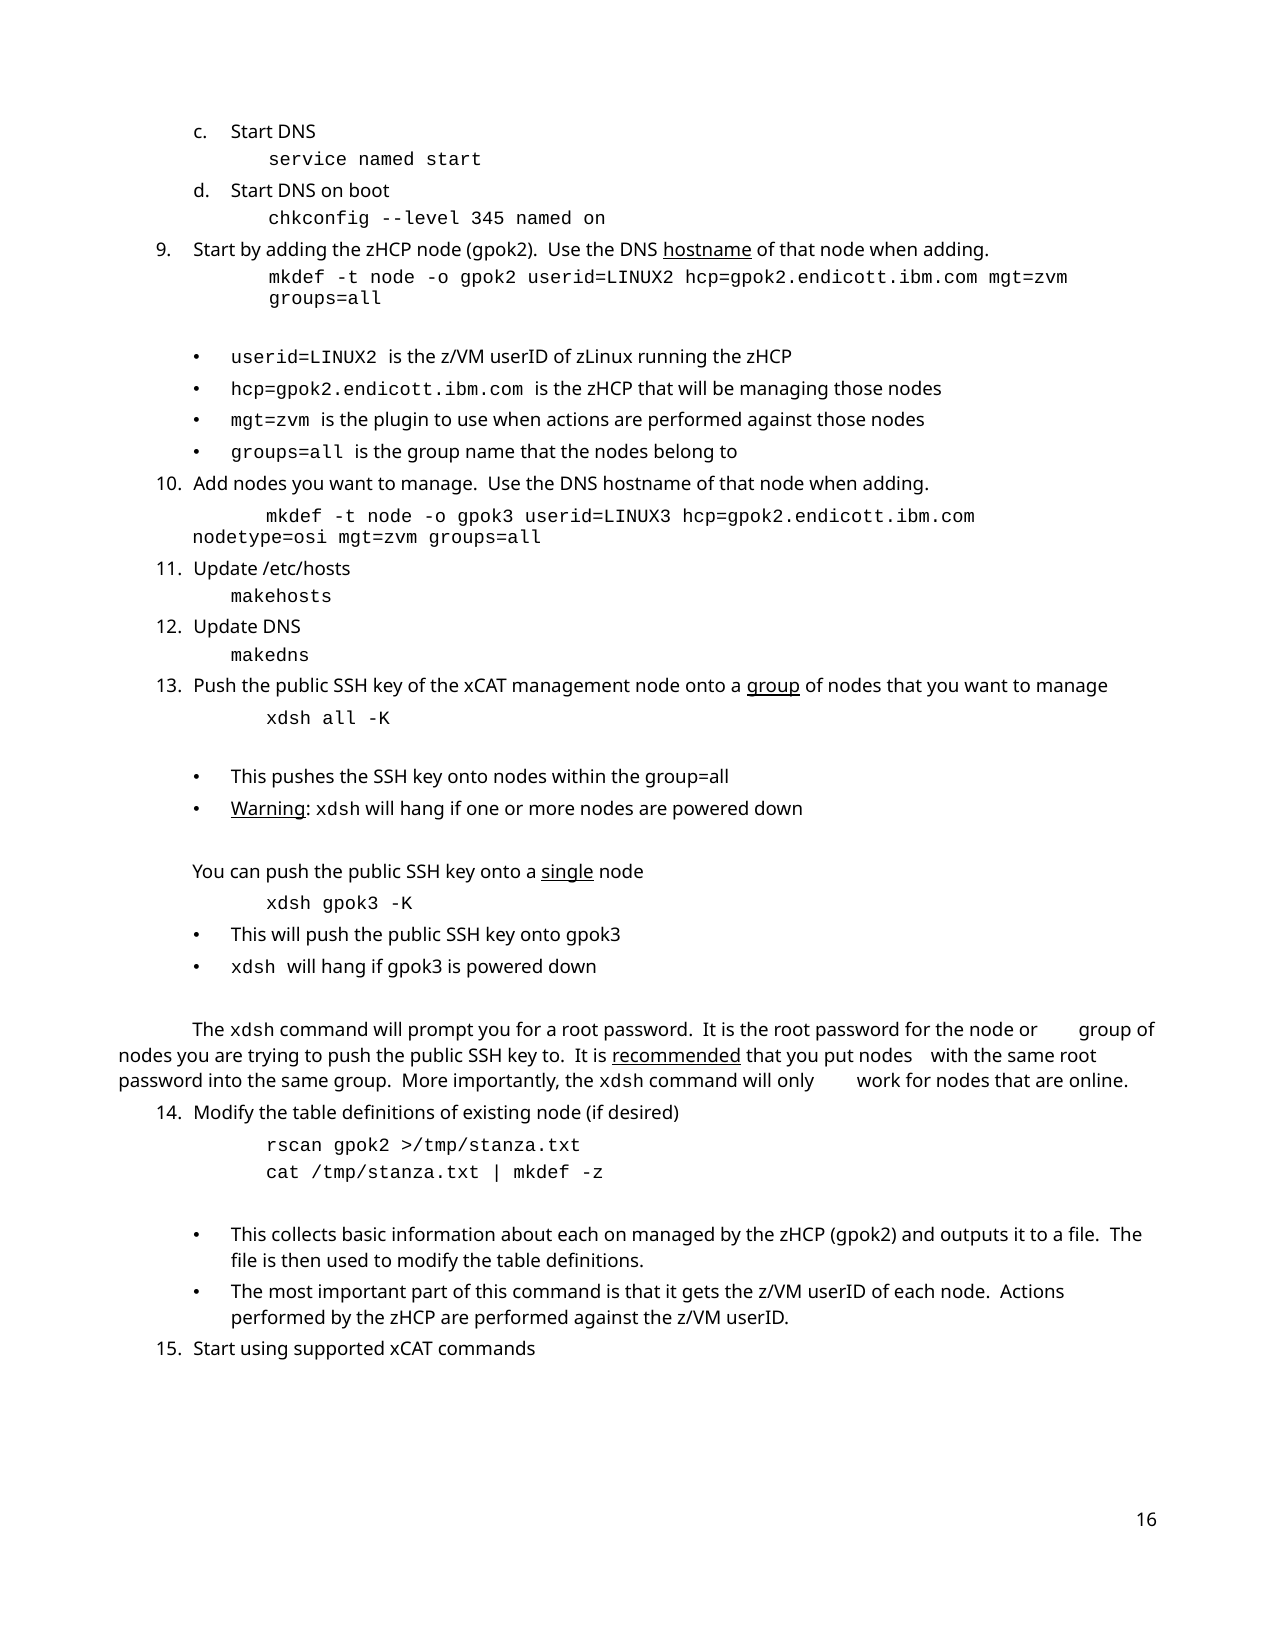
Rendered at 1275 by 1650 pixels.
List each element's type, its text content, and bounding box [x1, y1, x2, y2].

list The most important part of this command is that it gets the z/VM userID of each node. Actions performed by the zHCP are performed against the z/VM userID. [193, 1279, 1157, 1330]
list Start using supported xCAT commands [156, 1336, 1157, 1361]
text mkdef -t node -o gpok3 userid=LINUX3 hcp=gpok2.endicott.ibm.com nodetype=osi mgt=zvm groups=all [118, 502, 1157, 549]
list Update /etc/hosts [156, 555, 1157, 580]
text cat /tmp/stanza.txt | mkdef -z [118, 1163, 1157, 1184]
list userid=LINUX2 is the z/VM userID of zLinux running the zHCP [193, 343, 1157, 369]
list service named start [231, 150, 1157, 171]
list hcp=gpok2.endicott.ibm.com is the zHCP that will be managing those nodes [193, 375, 1157, 401]
text xdsh all -K [118, 704, 1157, 730]
text rscan gpok2 >/tmp/stanza.txt [118, 1131, 1157, 1157]
list mgt=zvm is the plugin to use when actions are performed against those nodes [193, 407, 1157, 432]
list This will push the public SSH key onto gpok3 [193, 921, 1157, 947]
text You can push the public SSH key onto a single node [118, 858, 1157, 884]
list Start DNS on boot [193, 177, 1157, 202]
list Warning: xdsh will hang if one or more nodes are powered down [193, 795, 1157, 821]
list Update DNS [156, 614, 1157, 639]
list makedns [193, 645, 1157, 667]
list xdsh will hang if gpok3 is powered down [193, 953, 1157, 979]
text xdsh gpok3 -K [118, 890, 1157, 915]
list Start DNS [193, 118, 1157, 144]
list This pushes the SSH key onto nodes within the group=all [193, 763, 1157, 789]
list makehosts [193, 586, 1157, 608]
list Push the public SSH key of the xCAT management node onto a group of nodes that you want to manage [156, 673, 1157, 698]
list Start by adding the zHCP node (gpok2). Use the DNS hostname of that node when adding. [156, 236, 1157, 261]
list This collects basic information about each on managed by the zHCP (gpok2) and outputs it to a file. The file is then used to modify the table definitions. [193, 1222, 1157, 1273]
text mkdef -t node -o gpok2 userid=LINUX2 hcp=gpok2.endicott.ibm.com mgt=zvm groups=all [269, 267, 1157, 310]
list chkconfig --level 345 named on [231, 208, 1157, 230]
text The xdsh command will prompt you for a root password. It is the root password for the node or group of nodes you are trying to push the public SSH key to. It is recommended that you put nodes with the same root password into the same group. More importantly, the xdsh command will only work for nodes that are online. [118, 1016, 1157, 1093]
list groups=all is the group name that the nodes belong to [193, 438, 1157, 464]
list Modify the table definitions of existing node (if desired) [156, 1099, 1157, 1125]
list Add nodes you want to manage. Use the DNS hostname of that node when adding. [156, 470, 1157, 496]
